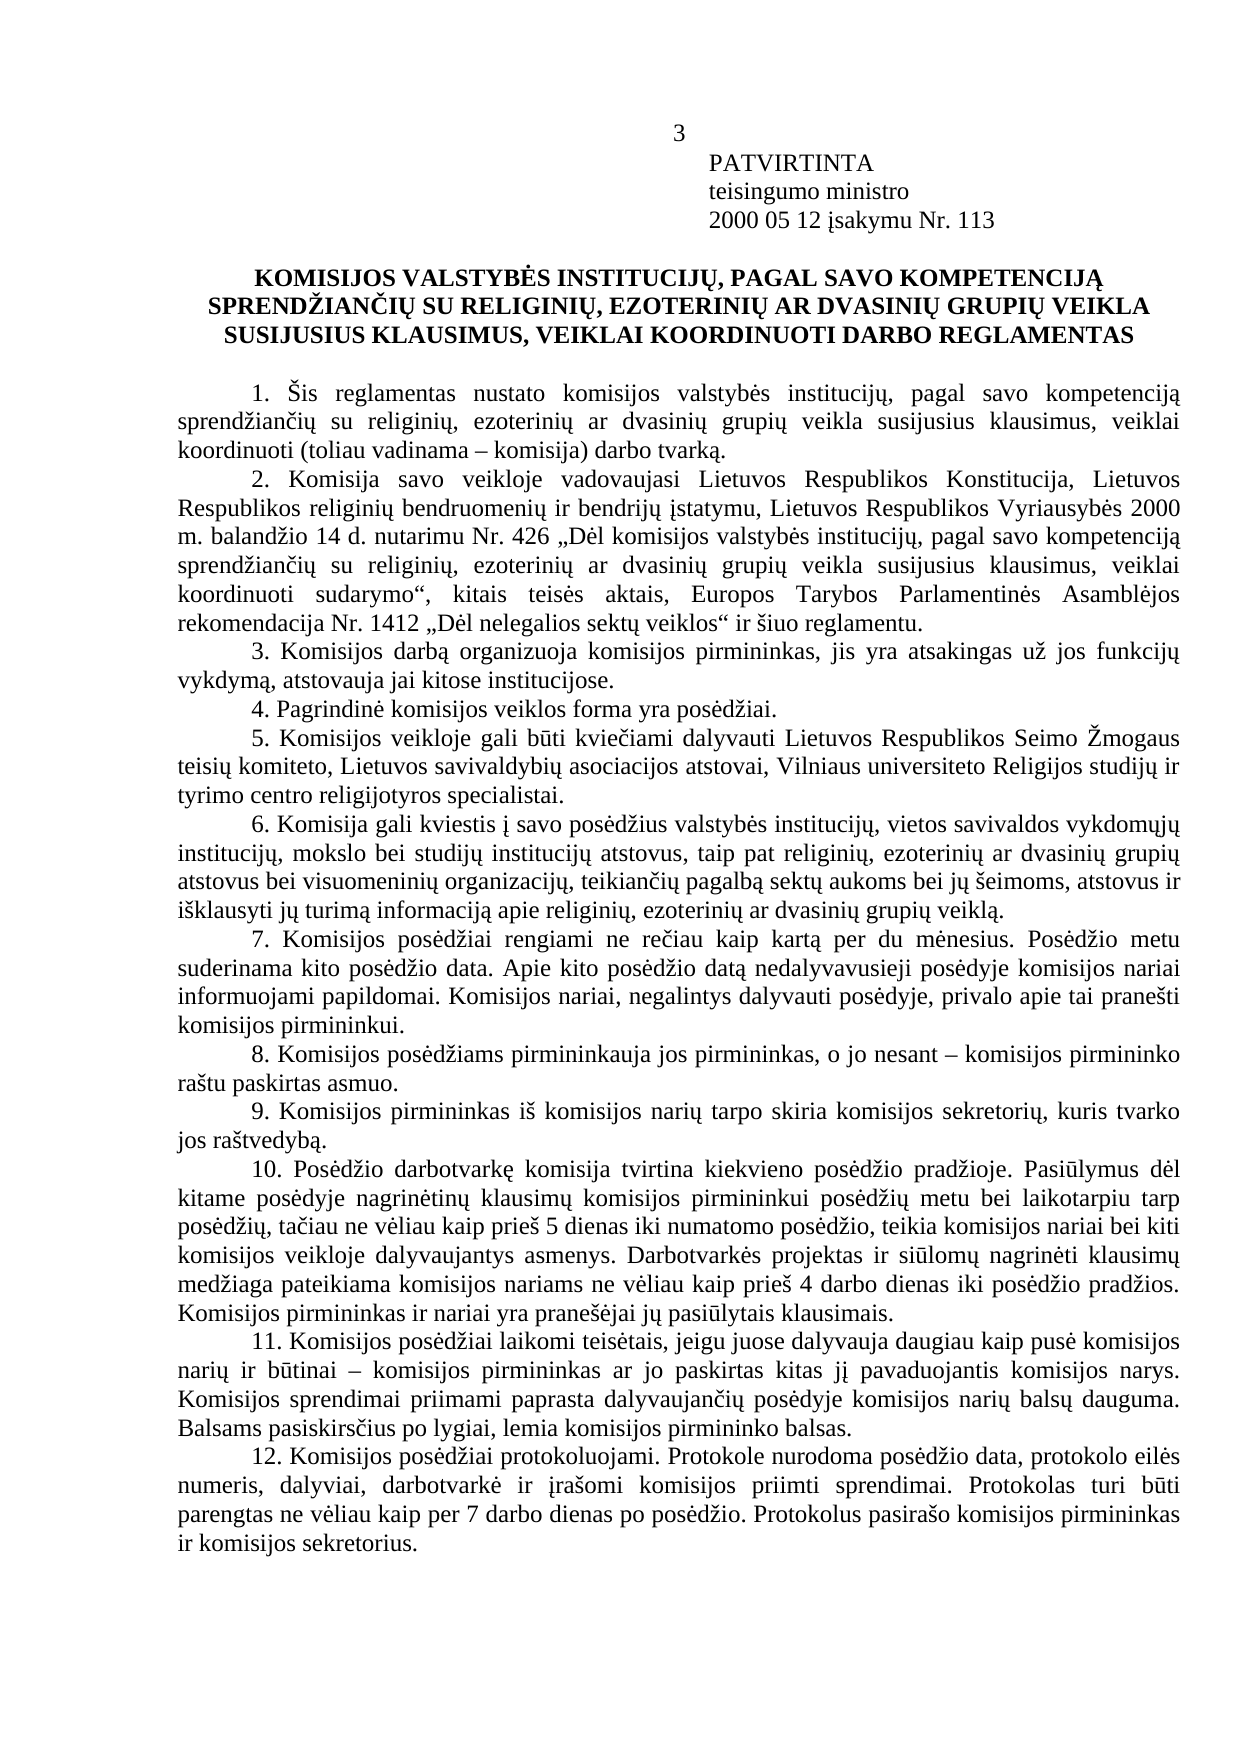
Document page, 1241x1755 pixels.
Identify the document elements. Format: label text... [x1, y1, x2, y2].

text 11. Komisijos posėdžiai laikomi teisėtais, jeigu juose dalyvauja daugiau kaip pusė komisijos narių ir būtinai – komisijos pirmininkas ar jo paskirtas kitas jį pavaduojantis komisijos narys. Komisijos sprendimai priimami paprasta dalyvaujančių posėdyje komisijos narių balsų dauguma. Balsams pasiskirsčius po lygiai, lemia komisijos pirmininko balsas. [177, 1326, 1181, 1441]
text Komisijos valstybės institucijų, pagal savo kompetenciją sprendžiančių su religinių, ezoterinių ar dvasinių grupių veikla susijusius klausimus, veiklai koordinuoti darbo reglamentas [177, 263, 1181, 349]
text 2. Komisija savo veikloje vadovaujasi Lietuvos Respublikos Konstitucija, Lietuvos Respublikos religinių bendruomenių ir bendrijų įstatymu, Lietuvos Respublikos Vyriausybės 2000 m. balandžio 14 d. nutarimu Nr. 426 „Dėl komisijos valstybės institucijų, pagal savo kompetenciją sprendžiančių su religinių, ezoterinių ar dvasinių grupių veikla susijusius klausimus, veiklai koordinuoti sudarymo“, kitais teisės aktais, Europos Tarybos Parlamentinės Asamblėjos rekomendacija Nr. 1412 „Dėl nelegalios sektų veiklos“ ir šiuo reglamentu. [177, 464, 1181, 636]
text 10. Posėdžio darbotvarkę komisija tvirtina kiekvieno posėdžio pradžioje. Pasiūlymus dėl kitame posėdyje nagrinėtinų klausimų komisijos pirmininkui posėdžių metu bei laikotarpiu tarp posėdžių, tačiau ne vėliau kaip prieš 5 dienas iki numatomo posėdžio, teikia komisijos nariai bei kiti komisijos veikloje dalyvaujantys asmenys. Darbotvarkės projektas ir siūlomų nagrinėti klausimų medžiaga pateikiama komisijos nariams ne vėliau kaip prieš 4 darbo dienas iki posėdžio pradžios. Komisijos pirmininkas ir nariai yra pranešėjai jų pasiūlytais klausimais. [177, 1154, 1181, 1326]
text 8. Komisijos posėdžiams pirmininkauja jos pirmininkas, o jo nesant – komisijos pirmininko raštu paskirtas asmuo. [177, 1039, 1181, 1096]
text 2000 05 12 įsakymu Nr. 113 [177, 205, 1181, 234]
text 9. Komisijos pirmininkas iš komisijos narių tarpo skiria komisijos sekretorių, kuris tvarko jos raštvedybą. [177, 1096, 1181, 1154]
text teisingumo ministro [177, 176, 1181, 205]
text Patvirtinta [709, 148, 1181, 176]
text 5. Komisijos veikloje gali būti kviečiami dalyvauti Lietuvos Respublikos Seimo Žmogaus teisių komiteto, Lietuvos savivaldybių asociacijos atstovai, Vilniaus universiteto Religijos studijų ir tyrimo centro religijotyros specialistai. [177, 723, 1181, 809]
text 6. Komisija gali kviestis į savo posėdžius valstybės institucijų, vietos savivaldos vykdomųjų institucijų, mokslo bei studijų institucijų atstovus, taip pat religinių, ezoterinių ar dvasinių grupių atstovus bei visuomeninių organizacijų, teikiančių pagalbą sektų aukoms bei jų šeimoms, atstovus ir išklausyti jų turimą informaciją apie religinių, ezoterinių ar dvasinių grupių veiklą. [177, 809, 1181, 924]
text 7. Komisijos posėdžiai rengiami ne rečiau kaip kartą per du mėnesius. Posėdžio metu suderinama kito posėdžio data. Apie kito posėdžio datą nedalyvavusieji posėdyje komisijos nariai informuojami papildomai. Komisijos nariai, negalintys dalyvauti posėdyje, privalo apie tai pranešti komisijos pirmininkui. [177, 924, 1181, 1039]
text 1. Šis reglamentas nustato komisijos valstybės institucijų, pagal savo kompetenciją sprendžiančių su religinių, ezoterinių ar dvasinių grupių veikla susijusius klausimus, veiklai koordinuoti (toliau vadinama – komisija) darbo tvarką. [177, 378, 1181, 464]
text 12. Komisijos posėdžiai protokoluojami. Protokole nurodoma posėdžio data, protokolo eilės numeris, dalyviai, darbotvarkė ir įrašomi komisijos priimti sprendimai. Protokolas turi būti parengtas ne vėliau kaip per 7 darbo dienas po posėdžio. Protokolus pasirašo komisijos pirmininkas ir komisijos sekretorius. [177, 1441, 1181, 1556]
text 3. Komisijos darbą organizuoja komisijos pirmininkas, jis yra atsakingas už jos funkcijų vykdymą, atstovauja jai kitose institucijose. [177, 636, 1181, 694]
text 4. Pagrindinė komisijos veiklos forma yra posėdžiai. [177, 694, 1181, 723]
